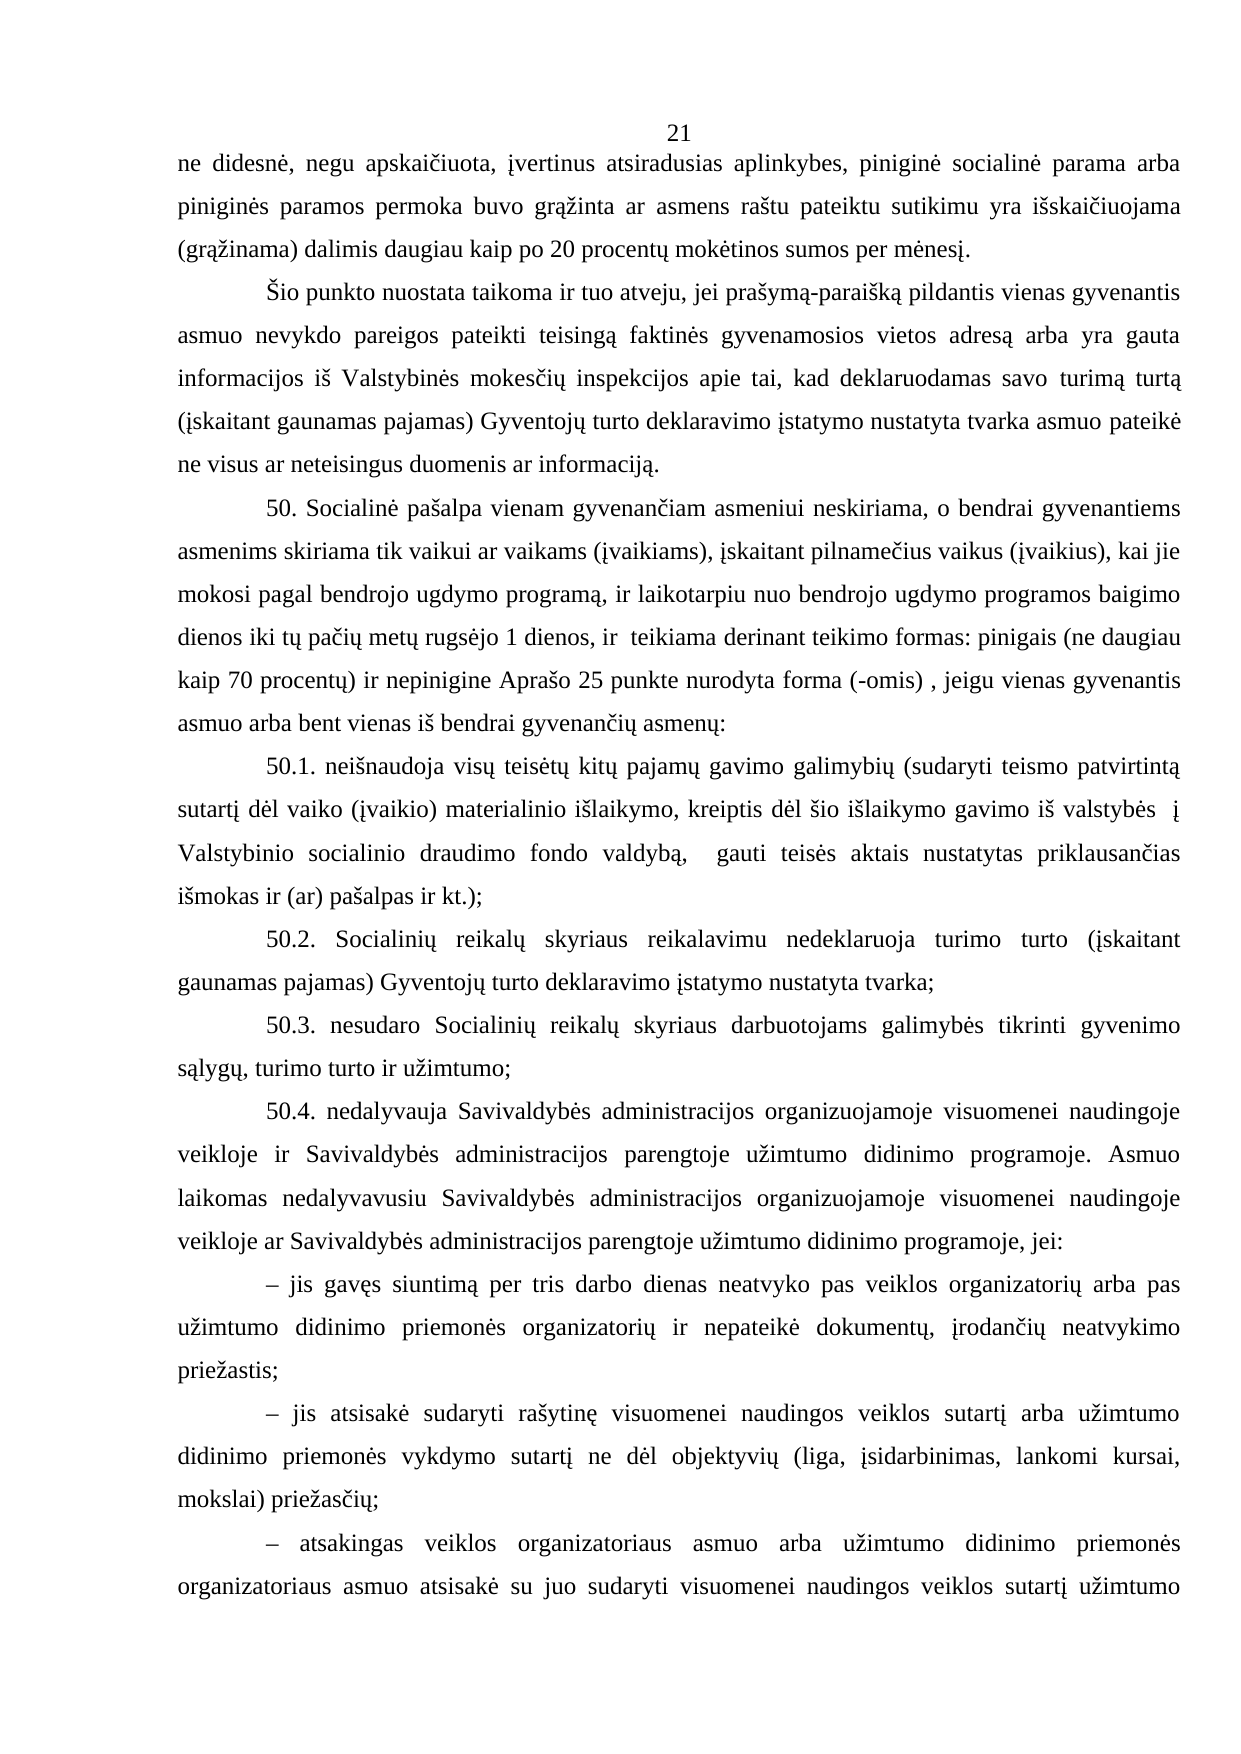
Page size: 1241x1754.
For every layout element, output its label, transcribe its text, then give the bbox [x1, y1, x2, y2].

text 50.1. neišnaudoja visų teisėtų kitų pajamų gavimo galimybių (sudaryti teismo patvirtintą sutartį dėl vaiko (įvaikio) materialinio išlaikymo, kreiptis dėl šio išlaikymo gavimo iš valstybės į Valstybinio socialinio draudimo fondo valdybą, gauti teisės aktais nustatytas priklausančias išmokas ir (ar) pašalpas ir kt.); [177, 751, 1181, 909]
text – atsakingas veiklos organizatoriaus asmuo arba užimtumo didinimo priemonės organizatoriaus asmuo atsisakė su juo sudaryti visuomenei naudingos veiklos sutartį užimtumo [177, 1528, 1181, 1599]
text 50.2. Socialinių reikalų skyriaus reikalavimu nedeklaruoja turimo turto (įskaitant gaunamas pajamas) Gyventojų turto deklaravimo įstatymo nustatyta tvarka; [177, 924, 1181, 996]
text – jis atsisakė sudaryti rašytinę visuomenei naudingos veiklos sutartį arba užimtumo didinimo priemonės vykdymo sutartį ne dėl objektyvių (liga, įsidarbinimas, lankomi kursai, mokslai) priežasčių; [177, 1398, 1181, 1513]
text 50.3. nesudaro Socialinių reikalų skyriaus darbuotojams galimybės tikrinti gyvenimo sąlygų, turimo turto ir užimtumo; [177, 1010, 1181, 1082]
text 50. Socialinė pašalpa vienam gyvenančiam asmeniui neskiriama, o bendrai gyvenantiems asmenims skiriama tik vaikui ar vaikams (įvaikiams), įskaitant pilnamečius vaikus (įvaikius), kai jie mokosi pagal bendrojo ugdymo programą, ir laikotarpiu nuo bendrojo ugdymo programos baigimo dienos iki tų pačių metų rugsėjo 1 dienos, ir teikiama derinant teikimo formas: pinigais (ne daugiau kaip 70 procentų) ir nepinigine Aprašo 25 punkte nurodyta forma (-omis) , jeigu vienas gyvenantis asmuo arba bent vienas iš bendrai gyvenančių asmenų: [177, 493, 1181, 737]
text Šio punkto nuostata taikoma ir tuo atveju, jei prašymą-paraišką pildantis vienas gyvenantis asmuo nevykdo pareigos pateikti teisingą faktinės gyvenamosios vietos adresą arba yra gauta informacijos iš Valstybinės mokesčių inspekcijos apie tai, kad deklaruodamas savo turimą turtą (įskaitant gaunamas pajamas) Gyventojų turto deklaravimo įstatymo nustatyta tvarka asmuo pateikė ne visus ar neteisingus duomenis ar informaciją. [177, 277, 1181, 478]
text 50.4. nedalyvauja Savivaldybės administracijos organizuojamoje visuomenei naudingoje veikloje ir Savivaldybės administracijos parengtoje užimtumo didinimo programoje. Asmuo laikomas nedalyvavusiu Savivaldybės administracijos organizuojamoje visuomenei naudingoje veikloje ar Savivaldybės administracijos parengtoje užimtumo didinimo programoje, jei: [177, 1096, 1181, 1254]
text ne didesnė, negu apskaičiuota, įvertinus atsiradusias aplinkybes, piniginė socialinė parama arba piniginės paramos permoka buvo grąžinta ar asmens raštu pateiktu sutikimu yra išskaičiuojama (grąžinama) dalimis daugiau kaip po 20 procentų mokėtinos sumos per mėnesį. [177, 148, 1181, 263]
text – jis gavęs siuntimą per tris darbo dienas neatvyko pas veiklos organizatorių arba pas užimtumo didinimo priemonės organizatorių ir nepateikė dokumentų, įrodančių neatvykimo priežastis; [177, 1269, 1181, 1384]
